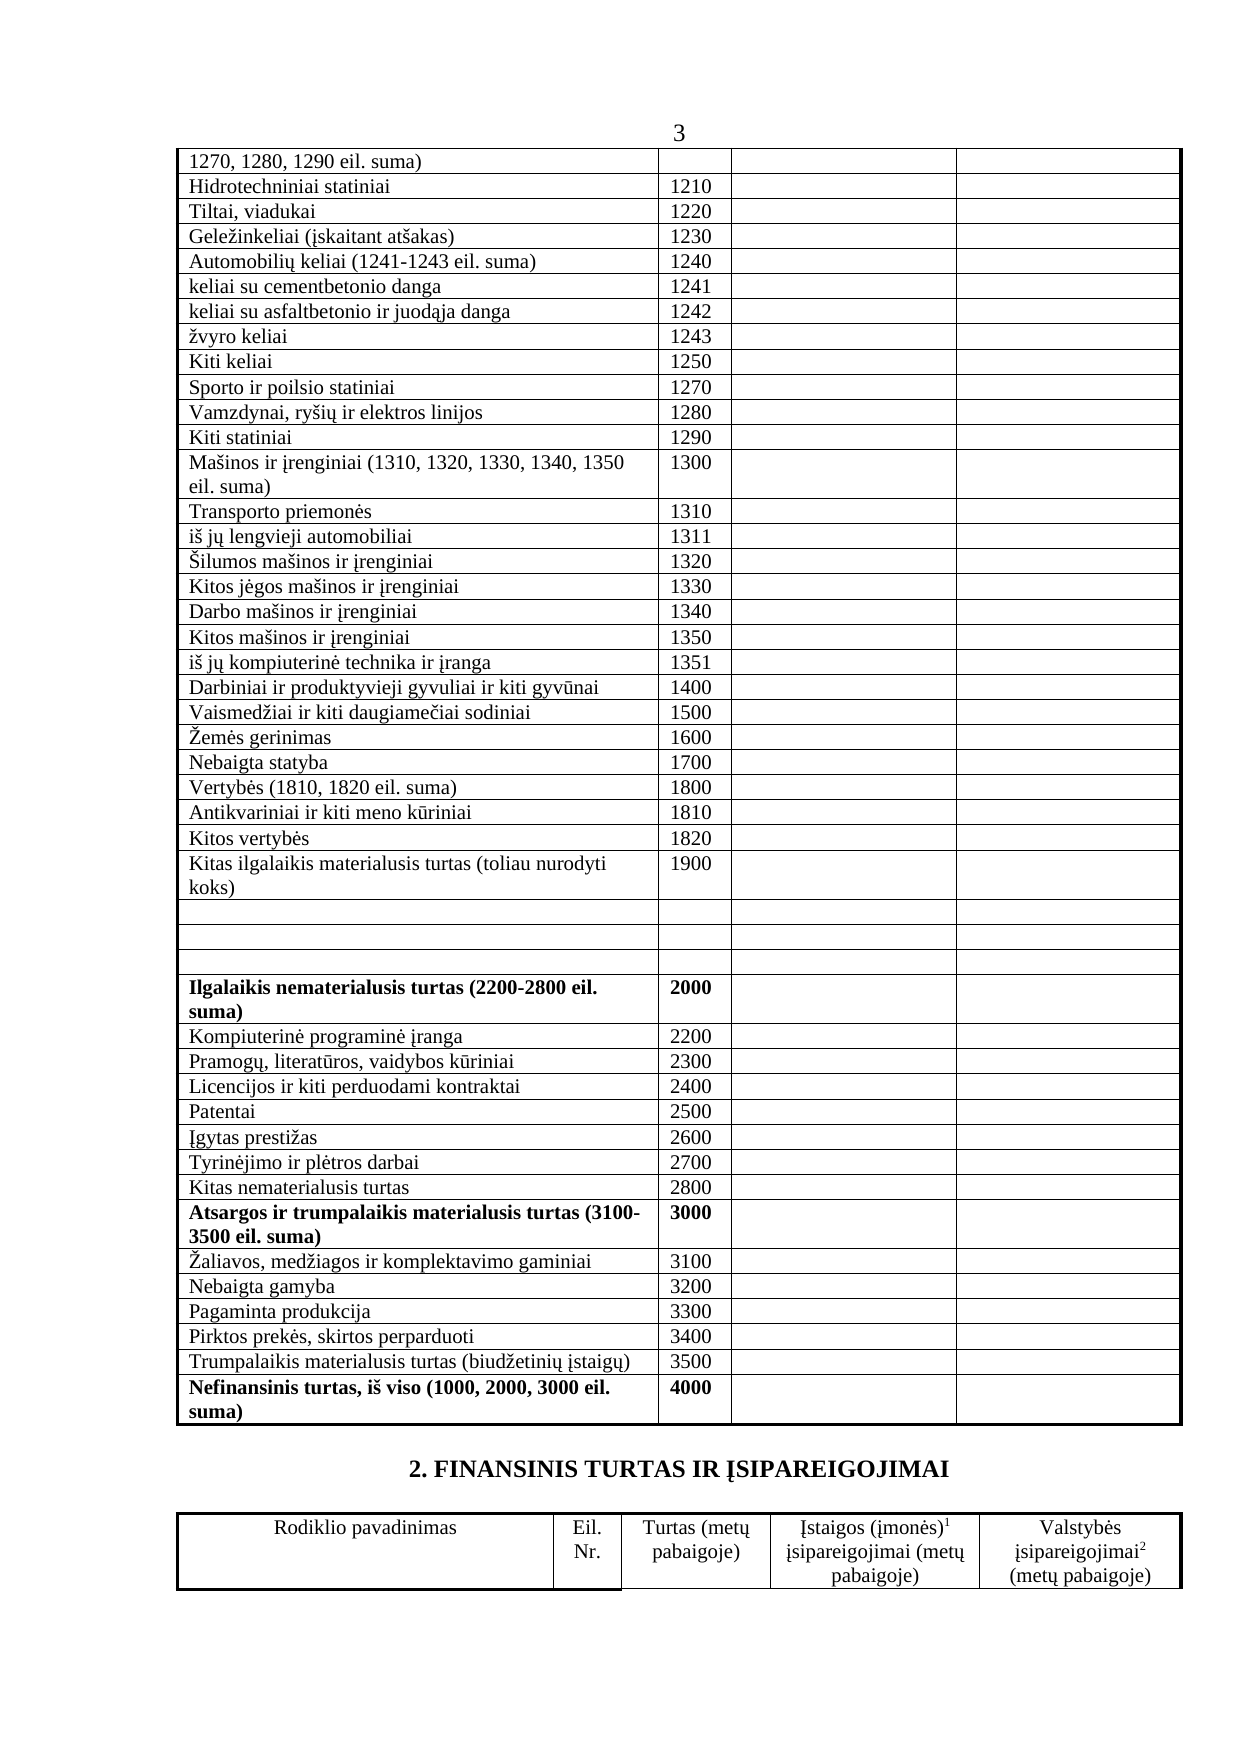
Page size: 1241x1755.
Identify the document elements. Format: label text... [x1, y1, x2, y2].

table_cell 1290 [659, 425, 731, 449]
table_cell 1900 [659, 851, 731, 899]
table_header Įstaigos (įmonės)1 įsipareigojimai (metų pabaigoje) [771, 1515, 979, 1587]
table_cell [732, 249, 956, 273]
table_cell [179, 925, 658, 949]
table_cell Nebaigta gamyba [179, 1274, 658, 1298]
table_cell Kompiuterinė programinė įranga [179, 1024, 658, 1048]
table_cell [957, 375, 1179, 399]
table_cell [957, 675, 1179, 699]
table_cell [732, 800, 956, 824]
table_cell [957, 350, 1179, 373]
table_cell 1800 [659, 775, 731, 799]
table_cell 1340 [659, 600, 731, 623]
table_cell [957, 1375, 1179, 1423]
table_cell 2800 [659, 1175, 731, 1199]
table_header Rodiklio pavadinimas [179, 1515, 553, 1587]
table_cell [957, 950, 1179, 974]
table_cell [732, 174, 956, 198]
table_cell [732, 825, 956, 849]
table_cell Pirktos prekės, skirtos perparduoti [179, 1324, 658, 1348]
table_cell 1220 [659, 199, 731, 223]
table_cell [732, 750, 956, 774]
table_cell [732, 1074, 956, 1098]
table_cell 1241 [659, 274, 731, 298]
table_cell Vamzdynai, ryšių ir elektros linijos [179, 400, 658, 424]
table_cell [732, 299, 956, 323]
table_cell 1400 [659, 675, 731, 699]
table_cell 3100 [659, 1249, 731, 1273]
table_cell 2700 [659, 1150, 731, 1174]
table_cell [732, 625, 956, 649]
table_cell [732, 700, 956, 724]
table_cell [957, 1125, 1179, 1149]
table_cell [732, 224, 956, 248]
table_cell Hidrotechniniai statiniai [179, 174, 658, 198]
table_cell 1242 [659, 299, 731, 323]
table_cell Tyrinėjimo ir plėtros darbai [179, 1150, 658, 1174]
table_cell Pramogų, literatūros, vaidybos kūriniai [179, 1049, 658, 1073]
table_cell [732, 350, 956, 373]
table_cell 1600 [659, 725, 731, 749]
table_cell Tiltai, viadukai [179, 199, 658, 223]
table_cell [957, 1274, 1179, 1298]
table_cell [179, 900, 658, 924]
table_cell Įgytas prestižas [179, 1125, 658, 1149]
table_cell [732, 425, 956, 449]
table_cell [732, 1324, 956, 1348]
table_cell [732, 375, 956, 399]
table_cell [957, 1049, 1179, 1073]
table_cell Žaliavos, medžiagos ir komplektavimo gaminiai [179, 1249, 658, 1273]
table_cell [659, 149, 731, 173]
table_cell Kiti keliai [179, 350, 658, 373]
table_cell 1330 [659, 574, 731, 598]
table_cell 1250 [659, 350, 731, 373]
table_cell [732, 775, 956, 799]
table_cell Ilgalaikis nematerialusis turtas (2200-2800 eil. suma) [179, 975, 658, 1023]
table_cell [957, 249, 1179, 273]
table_cell [957, 1175, 1179, 1199]
table_cell [732, 1024, 956, 1048]
table_cell 4000 [659, 1375, 731, 1423]
table_cell [732, 1200, 956, 1248]
table_cell [732, 450, 956, 498]
table_header Eil. Nr. [554, 1515, 621, 1587]
table_cell [957, 174, 1179, 198]
table_cell 2400 [659, 1074, 731, 1098]
table_cell 1810 [659, 800, 731, 824]
text 2. FINANSINIS TURTAS IR ĮSIPAREIGOJIMAI [177, 1454, 1181, 1483]
table_cell Kitos jėgos mašinos ir įrenginiai [179, 574, 658, 598]
table_cell [957, 400, 1179, 424]
table_cell [957, 1324, 1179, 1348]
table_cell [732, 1150, 956, 1174]
table_cell [957, 800, 1179, 824]
table_cell Nefinansinis turtas, iš viso (1000, 2000, 3000 eil. suma) [179, 1375, 658, 1423]
table_cell [957, 1200, 1179, 1248]
table_cell 1240 [659, 249, 731, 273]
table_cell Darbo mašinos ir įrenginiai [179, 600, 658, 623]
table_cell [957, 750, 1179, 774]
table_cell [957, 524, 1179, 548]
table_cell [732, 1299, 956, 1323]
table_cell [732, 400, 956, 424]
table_cell Automobilių keliai (1241-1243 eil. suma) [179, 249, 658, 273]
table_cell [732, 574, 956, 598]
table_cell [732, 1249, 956, 1273]
table_cell [957, 650, 1179, 674]
table_cell [732, 1049, 956, 1073]
table_cell [732, 1125, 956, 1149]
table_cell [732, 1350, 956, 1373]
table_cell Sporto ir poilsio statiniai [179, 375, 658, 399]
table_cell [732, 274, 956, 298]
table_cell [732, 499, 956, 523]
table_cell [957, 499, 1179, 523]
table_cell Kiti statiniai [179, 425, 658, 449]
table_cell iš jų lengvieji automobiliai [179, 524, 658, 548]
table_cell Kitas ilgalaikis materialusis turtas (toliau nurodyti koks) [179, 851, 658, 899]
table_cell [957, 725, 1179, 749]
table_cell 1320 [659, 549, 731, 573]
table_cell 2000 [659, 975, 731, 1023]
table_cell [957, 700, 1179, 724]
table_cell [957, 1350, 1179, 1373]
table_cell [957, 324, 1179, 348]
table_cell 1311 [659, 524, 731, 548]
table_cell [957, 1074, 1179, 1098]
table_cell [957, 600, 1179, 623]
table_cell [732, 725, 956, 749]
table_cell [732, 851, 956, 899]
table_cell [732, 950, 956, 974]
table_cell [957, 224, 1179, 248]
table_cell Žemės gerinimas [179, 725, 658, 749]
table_cell Kitos mašinos ir įrenginiai [179, 625, 658, 649]
table_header Valstybės įsipareigojimai2 (metų pabaigoje) [980, 1515, 1179, 1587]
table_cell [957, 925, 1179, 949]
table_cell Geležinkeliai (įskaitant atšakas) [179, 224, 658, 248]
table_cell 1270 [659, 375, 731, 399]
table_cell 1310 [659, 499, 731, 523]
table_cell Trumpalaikis materialusis turtas (biudžetinių įstaigų) [179, 1350, 658, 1373]
table_cell Vaismedžiai ir kiti daugiamečiai sodiniai [179, 700, 658, 724]
table_cell [957, 450, 1179, 498]
table_cell 2500 [659, 1100, 731, 1123]
table_cell [179, 950, 658, 974]
table_header Turtas (metų pabaigoje) [622, 1515, 770, 1587]
table_cell iš jų kompiuterinė technika ir įranga [179, 650, 658, 674]
table_cell keliai su asfaltbetonio ir juodąja danga [179, 299, 658, 323]
table_cell [957, 975, 1179, 1023]
table_cell Darbiniai ir produktyvieji gyvuliai ir kiti gyvūnai [179, 675, 658, 699]
table_cell [957, 1100, 1179, 1123]
table_cell 1700 [659, 750, 731, 774]
table_cell keliai su cementbetonio danga [179, 274, 658, 298]
table_cell Vertybės (1810, 1820 eil. suma) [179, 775, 658, 799]
table_cell [732, 1100, 956, 1123]
table_cell [957, 851, 1179, 899]
table_cell Mašinos ir įrenginiai (1310, 1320, 1330, 1340, 1350 eil. suma) [179, 450, 658, 498]
table_cell Atsargos ir trumpalaikis materialusis turtas (3100-3500 eil. suma) [179, 1200, 658, 1248]
table_cell Licencijos ir kiti perduodami kontraktai [179, 1074, 658, 1098]
table_cell [957, 1150, 1179, 1174]
table_cell [957, 900, 1179, 924]
table_cell 1243 [659, 324, 731, 348]
table_cell Pagaminta produkcija [179, 1299, 658, 1323]
table_cell [957, 549, 1179, 573]
table_cell [659, 950, 731, 974]
table_cell [957, 775, 1179, 799]
table_cell [957, 299, 1179, 323]
table_cell Šilumos mašinos ir įrenginiai [179, 549, 658, 573]
table_cell 2600 [659, 1125, 731, 1149]
table_cell [732, 650, 956, 674]
table_cell [732, 199, 956, 223]
table_cell [732, 324, 956, 348]
table_cell 1500 [659, 700, 731, 724]
table_cell Nebaigta statyba [179, 750, 658, 774]
table_cell Antikvariniai ir kiti meno kūriniai [179, 800, 658, 824]
table_cell [732, 1274, 956, 1298]
table_cell [957, 274, 1179, 298]
table_cell [957, 574, 1179, 598]
table_cell [732, 149, 956, 173]
table_cell Transporto priemonės [179, 499, 658, 523]
table_cell [732, 675, 956, 699]
table_cell 1351 [659, 650, 731, 674]
table_cell 1230 [659, 224, 731, 248]
table_cell 1350 [659, 625, 731, 649]
table_cell [659, 925, 731, 949]
table_cell 3300 [659, 1299, 731, 1323]
table_cell [957, 199, 1179, 223]
table_cell [732, 600, 956, 623]
table_cell 3400 [659, 1324, 731, 1348]
table_cell [732, 1175, 956, 1199]
table_cell 3000 [659, 1200, 731, 1248]
table_cell žvyro keliai [179, 324, 658, 348]
table_cell [732, 900, 956, 924]
table_cell [732, 1375, 956, 1423]
table_cell [957, 1299, 1179, 1323]
table_cell 3500 [659, 1350, 731, 1373]
table_cell [732, 549, 956, 573]
table_cell [957, 825, 1179, 849]
table_cell 1280 [659, 400, 731, 424]
table_cell [957, 1024, 1179, 1048]
table_cell [732, 975, 956, 1023]
table_cell [957, 425, 1179, 449]
table_cell 1820 [659, 825, 731, 849]
table_cell [957, 625, 1179, 649]
table_cell 2300 [659, 1049, 731, 1073]
table_cell 1270, 1280, 1290 eil. suma) [179, 149, 658, 173]
table_cell 1300 [659, 450, 731, 498]
table_cell [732, 925, 956, 949]
table_cell Kitas nematerialusis turtas [179, 1175, 658, 1199]
table_cell [957, 1249, 1179, 1273]
table_cell Kitos vertybės [179, 825, 658, 849]
table_cell [659, 900, 731, 924]
table_cell [732, 524, 956, 548]
table_cell 3200 [659, 1274, 731, 1298]
table_cell 2200 [659, 1024, 731, 1048]
table_cell Patentai [179, 1100, 658, 1123]
table_cell [957, 149, 1179, 173]
table_cell 1210 [659, 174, 731, 198]
